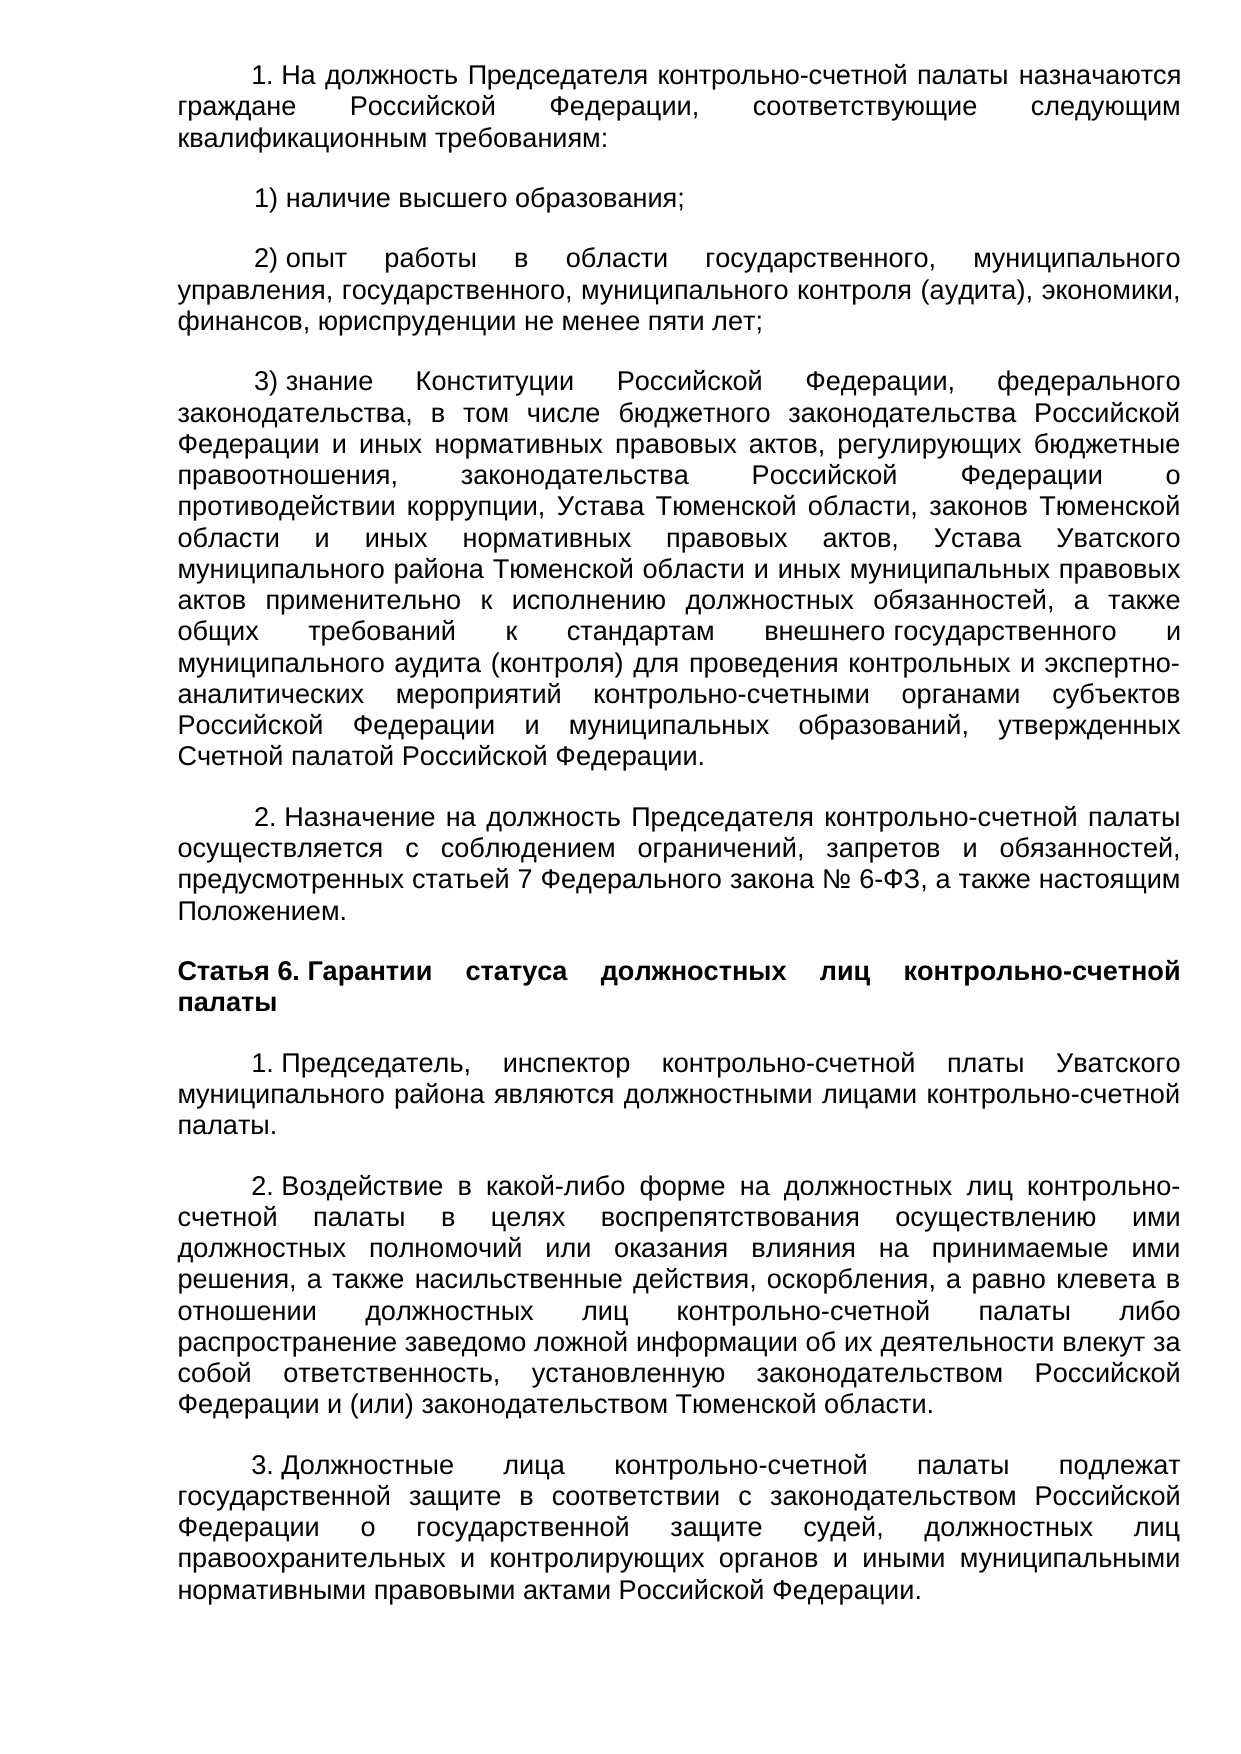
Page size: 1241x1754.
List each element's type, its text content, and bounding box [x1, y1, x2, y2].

text 1. Председатель, инспектор контрольно-счетной платы Уватского муниципального района являются должностными лицами контрольно-счетной палаты. [177, 1047, 1181, 1140]
text 1. На должность Председателя контрольно-счетной палаты назначаются граждане Российской Федерации, соответствующие следующим квалификационным требованиям: [177, 59, 1181, 153]
text 3) знание Конституции Российской Федерации, федерального законодательства, в том числе бюджетного законодательства Российской Федерации и иных нормативных правовых актов, регулирующих бюджетные правоотношения, законодательства Российской Федерации о противодействии коррупции, Устава Тюменской области, законов Тюменской области и иных нормативных правовых актов, Устава Уватского муниципального района Тюменской области и иных муниципальных правовых актов применительно к исполнению должностных обязанностей, а также общих требований к стандартам внешнего государственного и муниципального аудита (контроля) для проведения контрольных и экспертно-аналитических мероприятий контрольно-счетными органами субъектов Российской Федерации и муниципальных образований, утвержденных Счетной палатой Российской Федерации. [177, 365, 1181, 772]
text 2) опыт работы в области государственного, муниципального управления, государственного, муниципального контроля (аудита), экономики, финансов, юриспруденции не менее пяти лет; [177, 242, 1181, 336]
text 2. Воздействие в какой-либо форме на должностных лиц контрольно-счетной палаты в целях воспрепятствования осуществлению ими должностных полномочий или оказания влияния на принимаемые ими решения, а также насильственные действия, оскорбления, а равно клевета в отношении должностных лиц контрольно-счетной палаты либо распространение заведомо ложной информации об их деятельности влекут за собой ответственность, установленную законодательством Российской Федерации и (или) законодательством Тюменской области. [177, 1169, 1181, 1419]
text Статья 6. Гарантии статуса должностных лиц контрольно-счетной палаты [177, 955, 1181, 1017]
text 2. Назначение на должность Председателя контрольно-счетной палаты осуществляется с соблюдением ограничений, запретов и обязанностей, предусмотренных статьей 7 Федерального закона № 6-ФЗ, а также настоящим Положением. [177, 801, 1181, 926]
text 1) наличие высшего образования; [177, 182, 1181, 213]
text 3. Должностные лица контрольно-счетной палаты подлежат государственной защите в соответствии с законодательством Российской Федерации о государственной защите судей, должностных лиц правоохранительных и контролирующих органов и иными муниципальными нормативными правовыми актами Российской Федерации. [177, 1449, 1181, 1605]
